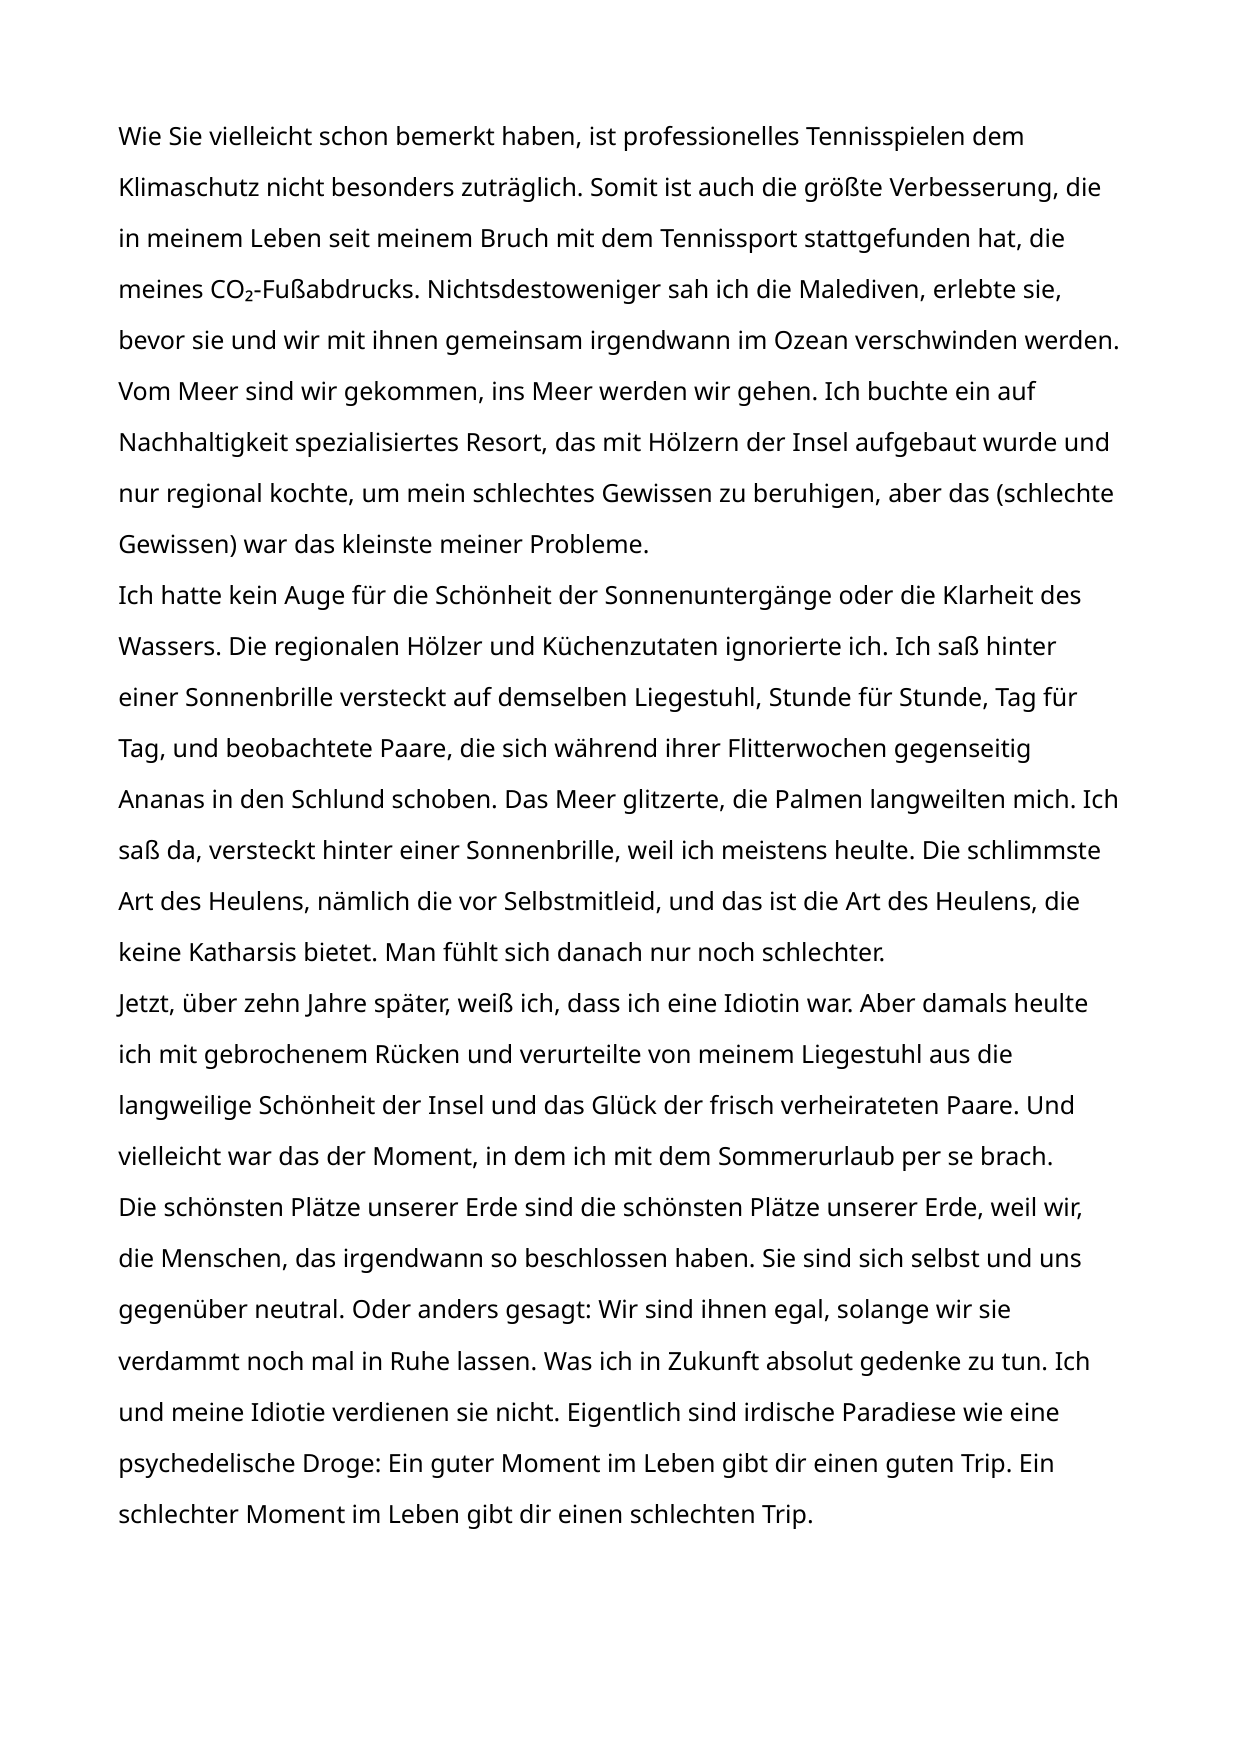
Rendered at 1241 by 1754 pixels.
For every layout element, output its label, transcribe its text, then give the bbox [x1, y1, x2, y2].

text Wie Sie vielleicht schon bemerkt haben, ist professionelles Tennisspielen dem Klimaschutz nicht besonders zuträglich. Somit ist auch die größte Verbesserung, die in meinem Leben seit meinem Bruch mit dem Tennissport stattgefunden hat, die meines CO₂-Fußabdrucks. Nichtsdestoweniger sah ich die Malediven, erlebte sie, bevor sie und wir mit ihnen gemeinsam irgendwann im Ozean verschwinden werden. Vom Meer sind wir gekommen, ins Meer werden wir gehen. Ich buchte ein auf Nachhaltigkeit spezialisiertes Resort, das mit Hölzern der Insel aufgebaut wurde und nur regional kochte, um mein schlechtes Gewissen zu beruhigen, aber das (schlechte Gewissen) war das kleinste meiner Probleme. [118, 118, 1122, 561]
text Ich hatte kein Auge für die Schönheit der Sonnenuntergänge oder die Klarheit des Wassers. Die regionalen Hölzer und Küchenzutaten ignorierte ich. Ich saß hinter einer Sonnenbrille versteckt auf demselben Liegestuhl, Stunde für Stunde, Tag für Tag, und beobachtete Paare, die sich während ihrer Flitterwochen gegenseitig Ananas in den Schlund schoben. Das Meer glitzerte, die Palmen langweilten mich. Ich saß da, versteckt hinter einer Sonnenbrille, weil ich meistens heulte. Die schlimmste Art des Heulens, nämlich die vor Selbstmitleid, und das ist die Art des Heulens, die keine Katharsis bietet. Man fühlt sich danach nur noch schlechter. [118, 577, 1122, 969]
text Jetzt, über zehn Jahre später, weiß ich, dass ich eine Idiotin war. Aber damals heulte ich mit gebrochenem Rücken und verurteilte von meinem Liegestuhl aus die langweilige Schönheit der Insel und das Glück der frisch verheirateten Paare. Und vielleicht war das der Moment, in dem ich mit dem Sommerurlaub per se brach. [118, 986, 1122, 1173]
text Die schönsten Plätze unserer Erde sind die schönsten Plätze unserer Erde, weil wir, die Menschen, das irgendwann so beschlossen haben. Sie sind sich selbst und uns gegenüber neutral. Oder anders gesagt: Wir sind ihnen egal, solange wir sie verdammt noch mal in Ruhe lassen. Was ich in Zukunft absolut gedenke zu tun. Ich und meine Idiotie verdienen sie nicht. Eigentlich sind irdische Paradiese wie eine psychedelische Droge: Ein guter Moment im Leben gibt dir einen guten Trip. Ein schlechter Moment im Leben gibt dir einen schlechten Trip. [118, 1190, 1122, 1530]
